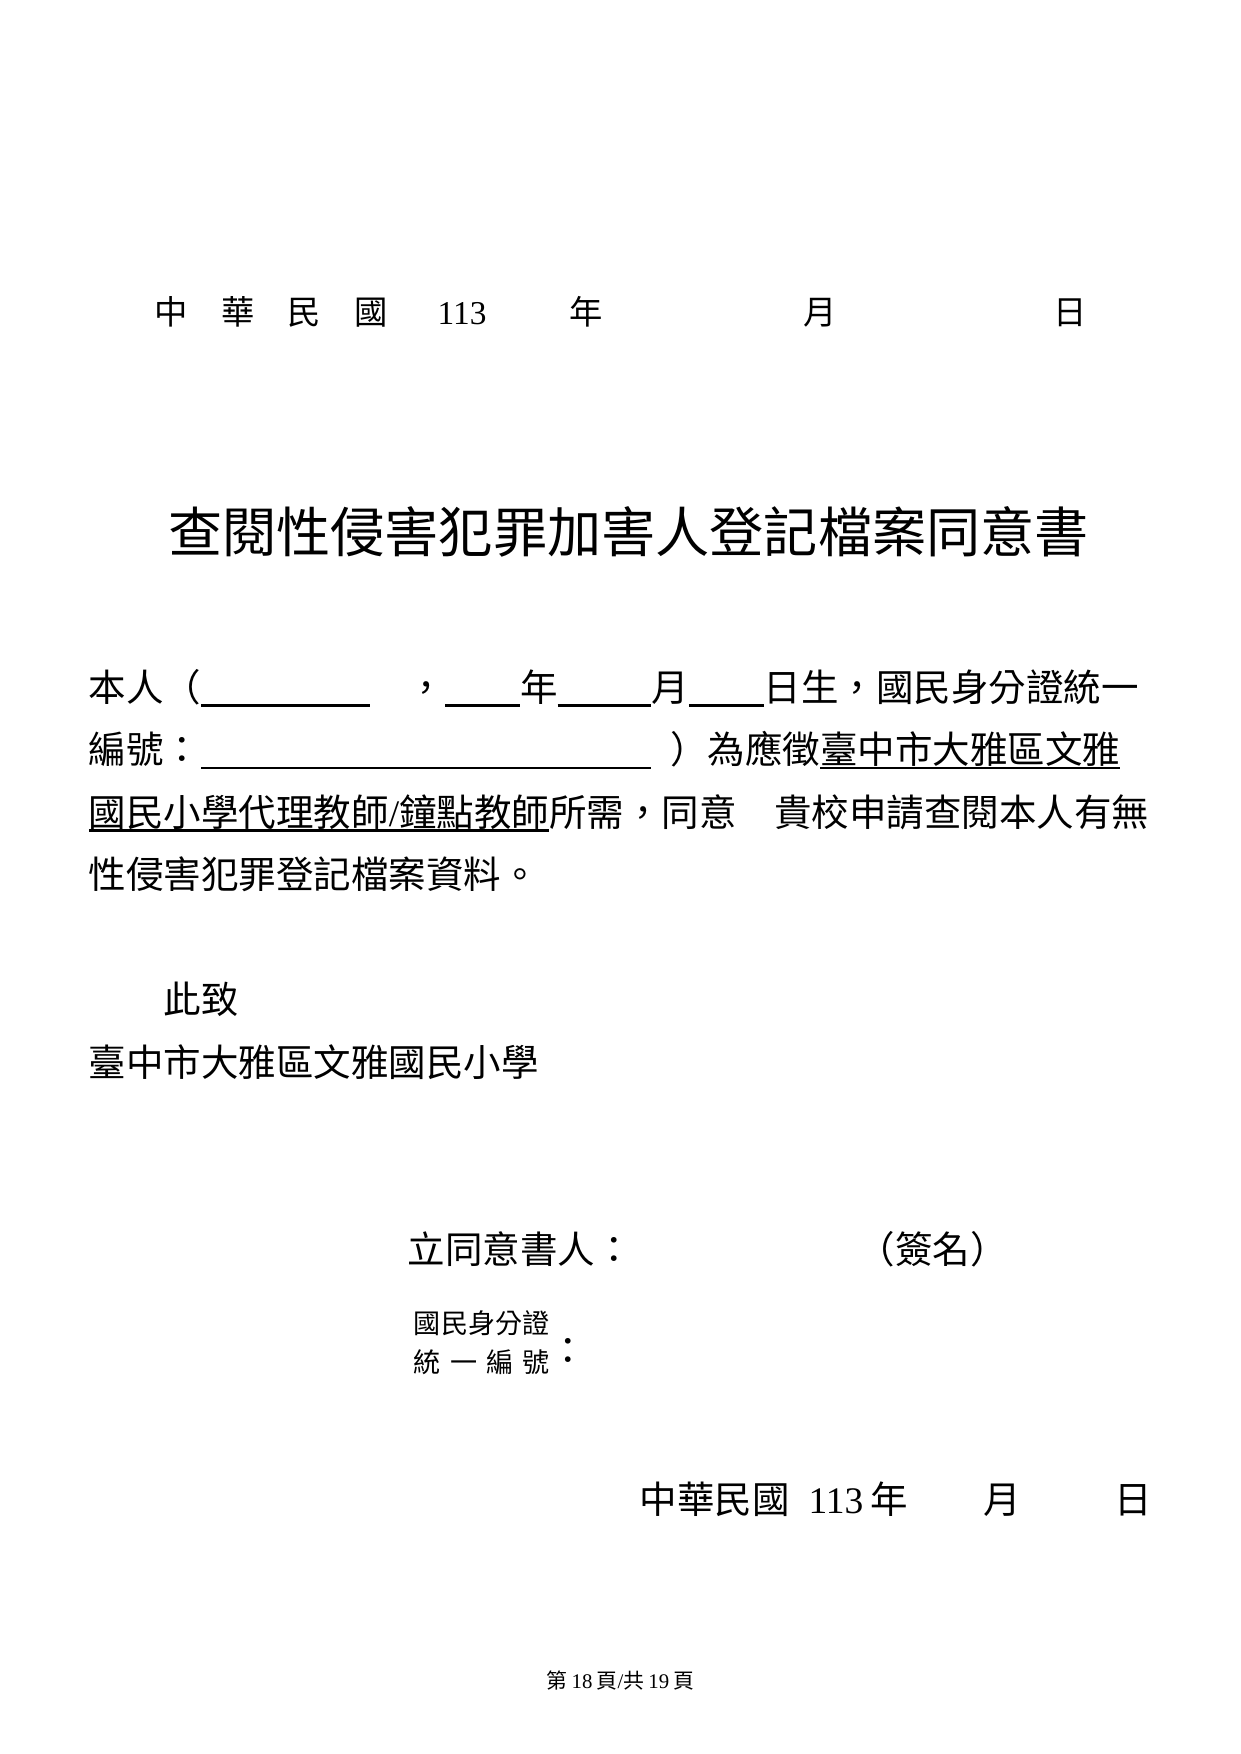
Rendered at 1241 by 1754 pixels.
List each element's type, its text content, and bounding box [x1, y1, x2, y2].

text 本人（ ， 年 月 日生，國民身分證統一編號： ）為應徵臺中市大雅區文雅國民小學代理教師/鐘點教師所需，同意 貴校申請查閱本人有無性侵害犯罪登記檔案資料。 [89, 643, 1152, 893]
text 此致 [89, 956, 1152, 1018]
text 中 華 民 國 113 年 月 日 [89, 268, 1152, 331]
text 國民身分證統一編號： [89, 1268, 1152, 1393]
text 立同意書人： （簽名） [89, 1206, 1152, 1268]
text 中華民國 113年 月 日 [89, 1456, 1152, 1518]
text 查閱性侵害犯罪加害人登記檔案同意書 [89, 456, 1168, 581]
text 臺中市大雅區文雅國民小學 [89, 1018, 1152, 1081]
